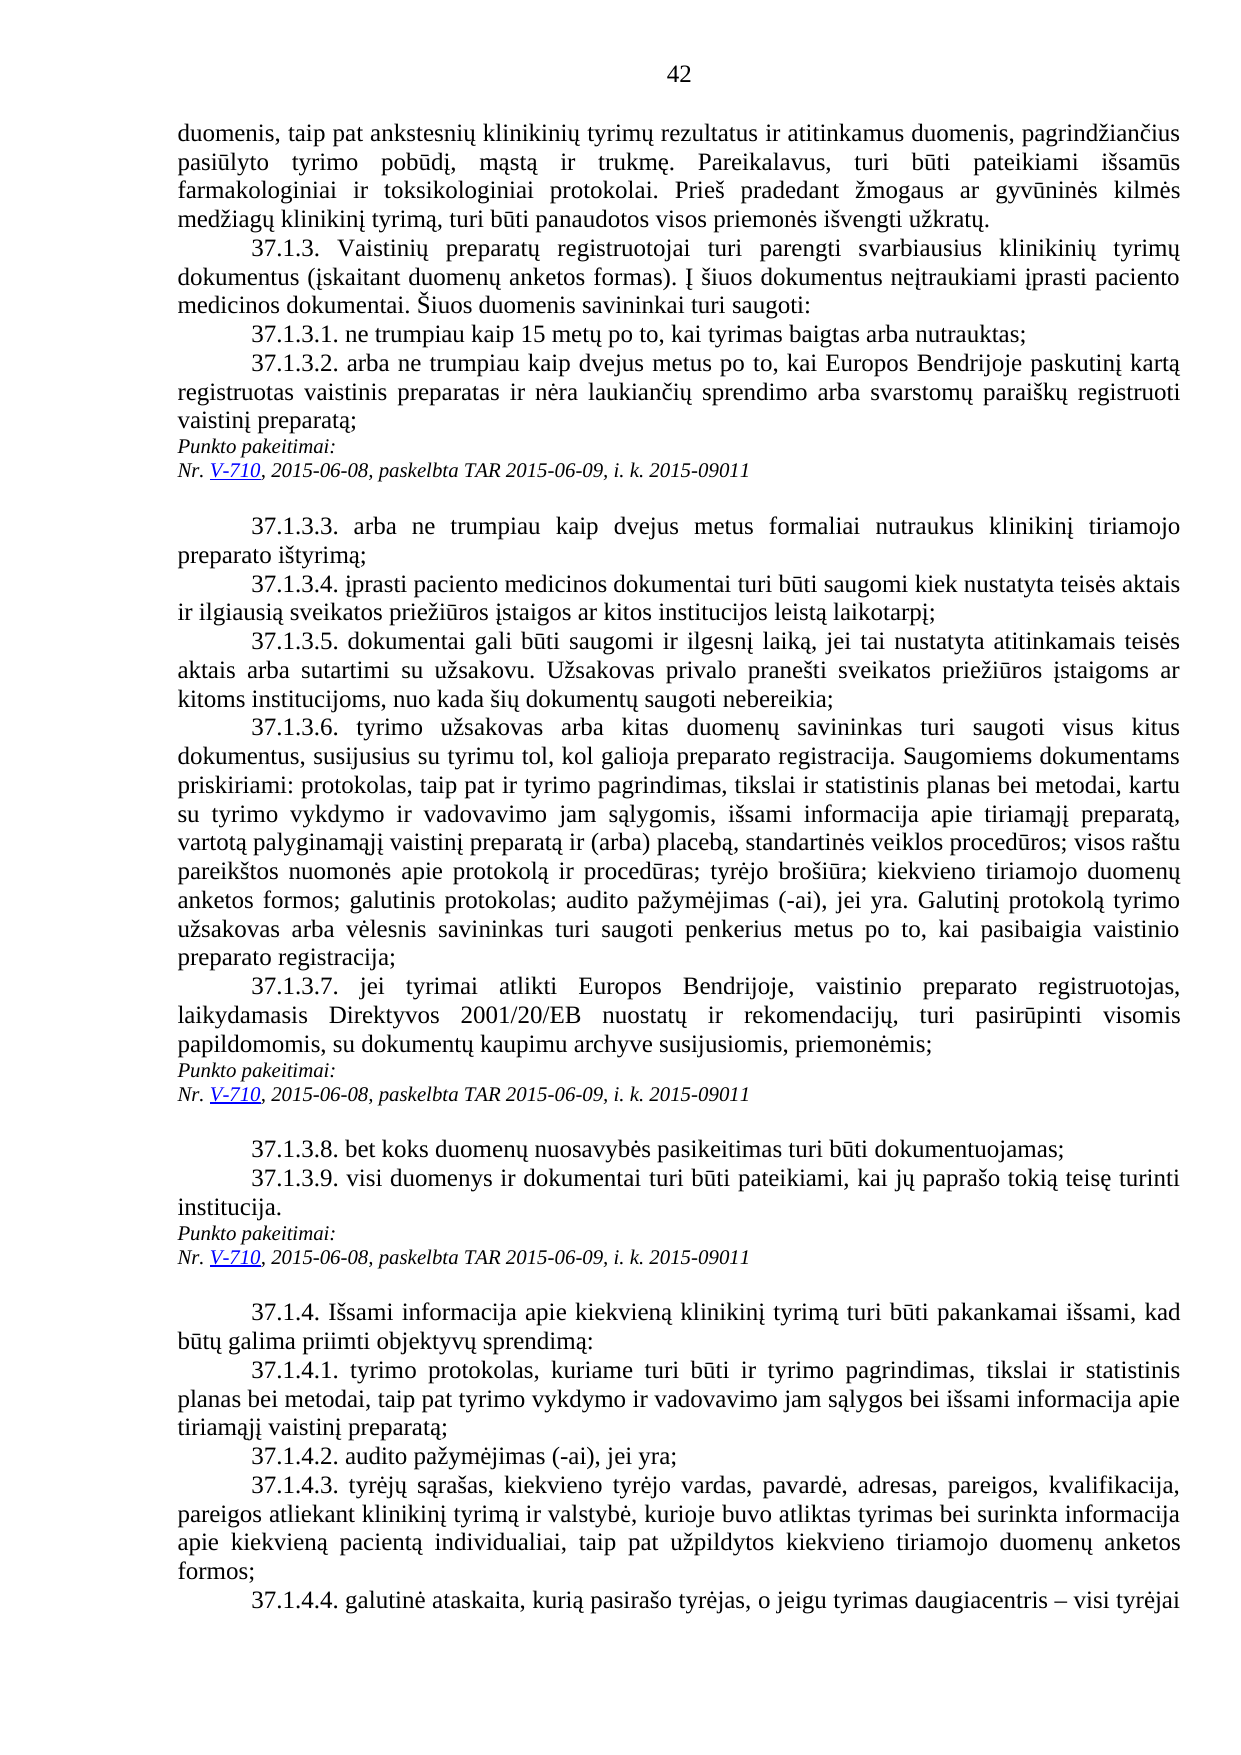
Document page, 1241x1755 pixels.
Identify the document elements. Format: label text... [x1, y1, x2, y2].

text 37.1.4.4. galutinė ataskaita, kurią pasirašo tyrėjas, o jeigu tyrimas daugiacentris – visi tyrėjai [177, 1585, 1181, 1614]
text 37.1.3. Vaistinių preparatų registruotojai turi parengti svarbiausius klinikinių tyrimų dokumentus (įskaitant duomenų anketos formas). Į šiuos dokumentus neįtraukiami įprasti paciento medicinos dokumentai. Šiuos duomenis savininkai turi saugoti: [177, 233, 1181, 319]
text 37.1.3.2. arba ne trumpiau kaip dvejus metus po to, kai Europos Bendrijoje paskutinį kartą registruotas vaistinis preparatas ir nėra laukiančių sprendimo arba svarstomų paraiškų registruoti vaistinį preparatą; [177, 348, 1181, 434]
text 37.1.4.2. audito pažymėjimas (-ai), jei yra; [177, 1441, 1181, 1470]
text duomenis, taip pat ankstesnių klinikinių tyrimų rezultatus ir atitinkamus duomenis, pagrindžiančius pasiūlyto tyrimo pobūdį, mąstą ir trukmę. Pareikalavus, turi būti pateikiami išsamūs farmakologiniai ir toksikologiniai protokolai. Prieš pradedant žmogaus ar gyvūninės kilmės medžiagų klinikinį tyrimą, turi būti panaudotos visos priemonės išvengti užkratų. [177, 118, 1181, 233]
text 37.1.3.8. bet koks duomenų nuosavybės pasikeitimas turi būti dokumentuojamas; [177, 1134, 1181, 1163]
text 37.1.3.7. jei tyrimai atlikti Europos Bendrijoje, vaistinio preparato registruotojas, laikydamasis Direktyvos 2001/20/EB nuostatų ir rekomendacijų, turi pasirūpinti visomis papildomomis, su dokumentų kaupimu archyve susijusiomis, priemonėmis; [177, 971, 1181, 1057]
text 37.1.3.1. ne trumpiau kaip 15 metų po to, kai tyrimas baigtas arba nutrauktas; [177, 319, 1181, 348]
text Nr. V-710, 2015-06-08, paskelbta TAR 2015-06-09, i. k. 2015-09011 [177, 1082, 1181, 1106]
text 37.1.3.5. dokumentai gali būti saugomi ir ilgesnį laiką, jei tai nustatyta atitinkamais teisės aktais arba sutartimi su užsakovu. Užsakovas privalo pranešti sveikatos priežiūros įstaigoms ar kitoms institucijoms, nuo kada šių dokumentų saugoti nebereikia; [177, 626, 1181, 712]
text 37.1.3.9. visi duomenys ir dokumentai turi būti pateikiami, kai jų paprašo tokią teisę turinti institucija. [177, 1163, 1181, 1221]
text 37.1.3.3. arba ne trumpiau kaip dvejus metus formaliai nutraukus klinikinį tiriamojo preparato ištyrimą; [177, 511, 1181, 569]
text 37.1.4. Išsami informacija apie kiekvieną klinikinį tyrimą turi būti pakankamai išsami, kad būtų galima priimti objektyvų sprendimą: [177, 1297, 1181, 1355]
text Punkto pakeitimai: [177, 1057, 1181, 1082]
text 37.1.3.4. įprasti paciento medicinos dokumentai turi būti saugomi kiek nustatyta teisės aktais ir ilgiausią sveikatos priežiūros įstaigos ar kitos institucijos leistą laikotarpį; [177, 569, 1181, 626]
text 37.1.4.1. tyrimo protokolas, kuriame turi būti ir tyrimo pagrindimas, tikslai ir statistinis planas bei metodai, taip pat tyrimo vykdymo ir vadovavimo jam sąlygos bei išsami informacija apie tiriamąjį vaistinį preparatą; [177, 1355, 1181, 1441]
text Nr. V-710, 2015-06-08, paskelbta TAR 2015-06-09, i. k. 2015-09011 [177, 458, 1181, 482]
text Punkto pakeitimai: [177, 1221, 1181, 1245]
text 37.1.3.6. tyrimo užsakovas arba kitas duomenų savininkas turi saugoti visus kitus dokumentus, susijusius su tyrimu tol, kol galioja preparato registracija. Saugomiems dokumentams priskiriami: protokolas, taip pat ir tyrimo pagrindimas, tikslai ir statistinis planas bei metodai, kartu su tyrimo vykdymo ir vadovavimo jam sąlygomis, išsami informacija apie tiriamąjį preparatą, vartotą palyginamąjį vaistinį preparatą ir (arba) placebą, standartinės veiklos procedūros; visos raštu pareikštos nuomonės apie protokolą ir procedūras; tyrėjo brošiūra; kiekvieno tiriamojo duomenų anketos formos; galutinis protokolas; audito pažymėjimas (-ai), jei yra. Galutinį protokolą tyrimo užsakovas arba vėlesnis savininkas turi saugoti penkerius metus po to, kai pasibaigia vaistinio preparato registracija; [177, 712, 1181, 971]
text Punkto pakeitimai: [177, 434, 1181, 458]
text Nr. V-710, 2015-06-08, paskelbta TAR 2015-06-09, i. k. 2015-09011 [177, 1245, 1181, 1269]
text 37.1.4.3. tyrėjų sąrašas, kiekvieno tyrėjo vardas, pavardė, adresas, pareigos, kvalifikacija, pareigos atliekant klinikinį tyrimą ir valstybė, kurioje buvo atliktas tyrimas bei surinkta informacija apie kiekvieną pacientą individualiai, taip pat užpildytos kiekvieno tiriamojo duomenų anketos formos; [177, 1470, 1181, 1585]
